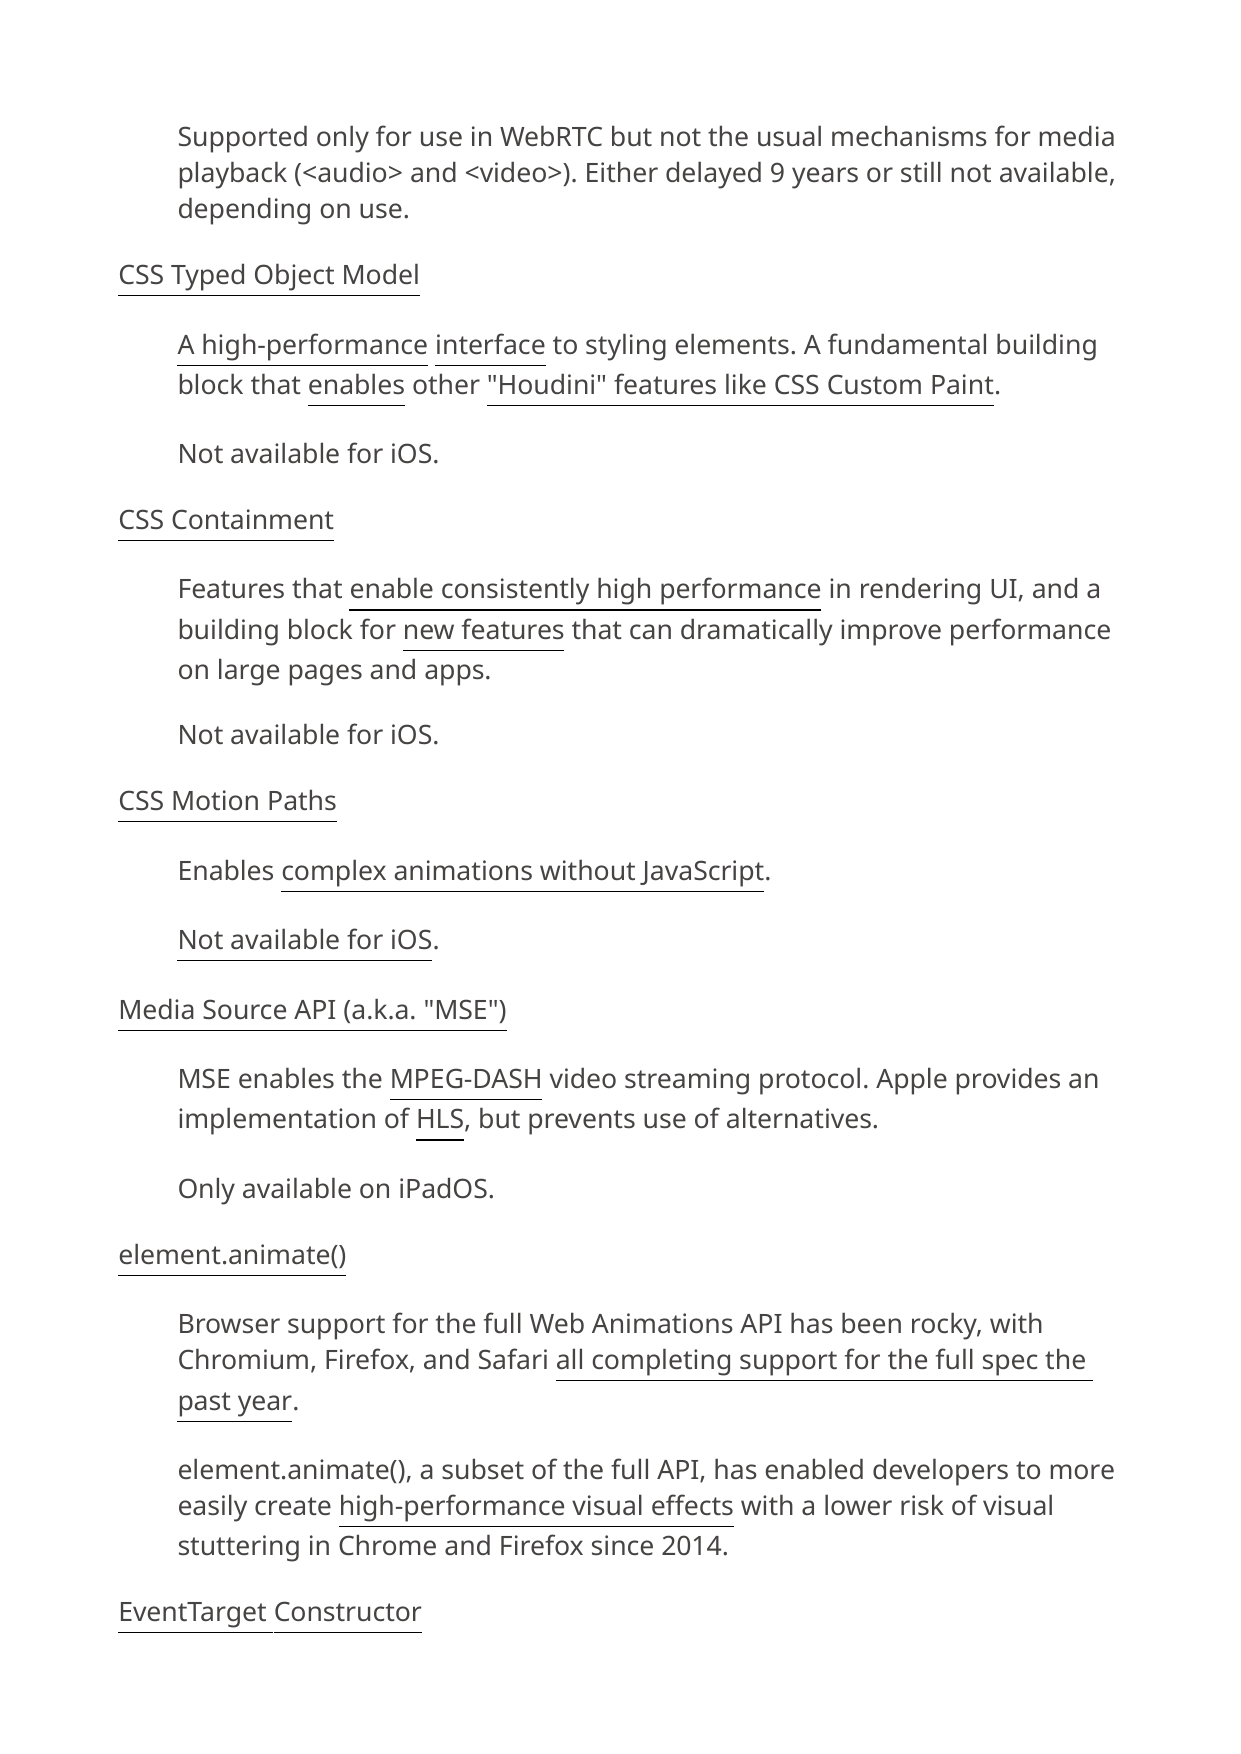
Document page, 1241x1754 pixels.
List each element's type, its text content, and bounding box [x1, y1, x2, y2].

subtitle EventTarget Constructor [118, 1593, 1122, 1633]
list element.animate(), a subset of the full API, has enabled developers to more easily create high-performance visual effects with a lower risk of visual stuttering in Chrome and Firefox since 2014. [177, 1451, 1122, 1563]
list Not available for iOS. [177, 716, 1122, 752]
list MSE enables the MPEG-DASH video streaming protocol. Apple provides an implementation of HLS, but prevents use of alternatives. [177, 1060, 1122, 1141]
subtitle CSS Containment [118, 501, 1122, 541]
subtitle Media Source API (a.k.a. "MSE") [118, 991, 1122, 1031]
list Features that enable consistently high performance in rendering UI, and a building block for new features that can dramatically improve performance on large pages and apps. [177, 571, 1122, 687]
list Not available for iOS. [177, 921, 1122, 961]
subtitle CSS Motion Paths [118, 782, 1122, 822]
subtitle element.animate() [118, 1236, 1122, 1276]
subtitle CSS Typed Object Model [118, 256, 1122, 296]
list Only available on iPadOS. [177, 1170, 1122, 1206]
list A high-performance interface to styling elements. A fundamental building block that enables other "Houdini" features like CSS Custom Paint. [177, 326, 1122, 406]
list Not available for iOS. [177, 435, 1122, 471]
list Supported only for use in WebRTC but not the usual mechanisms for media playback (<audio> and <video>). Either delayed 9 years or still not available, depending on use. [177, 118, 1122, 227]
list Enables complex animations without JavaScript. [177, 852, 1122, 892]
list Browser support for the full Web Animations API has been rocky, with Chromium, Firefox, and Safari all completing support for the full spec the past year. [177, 1305, 1122, 1422]
